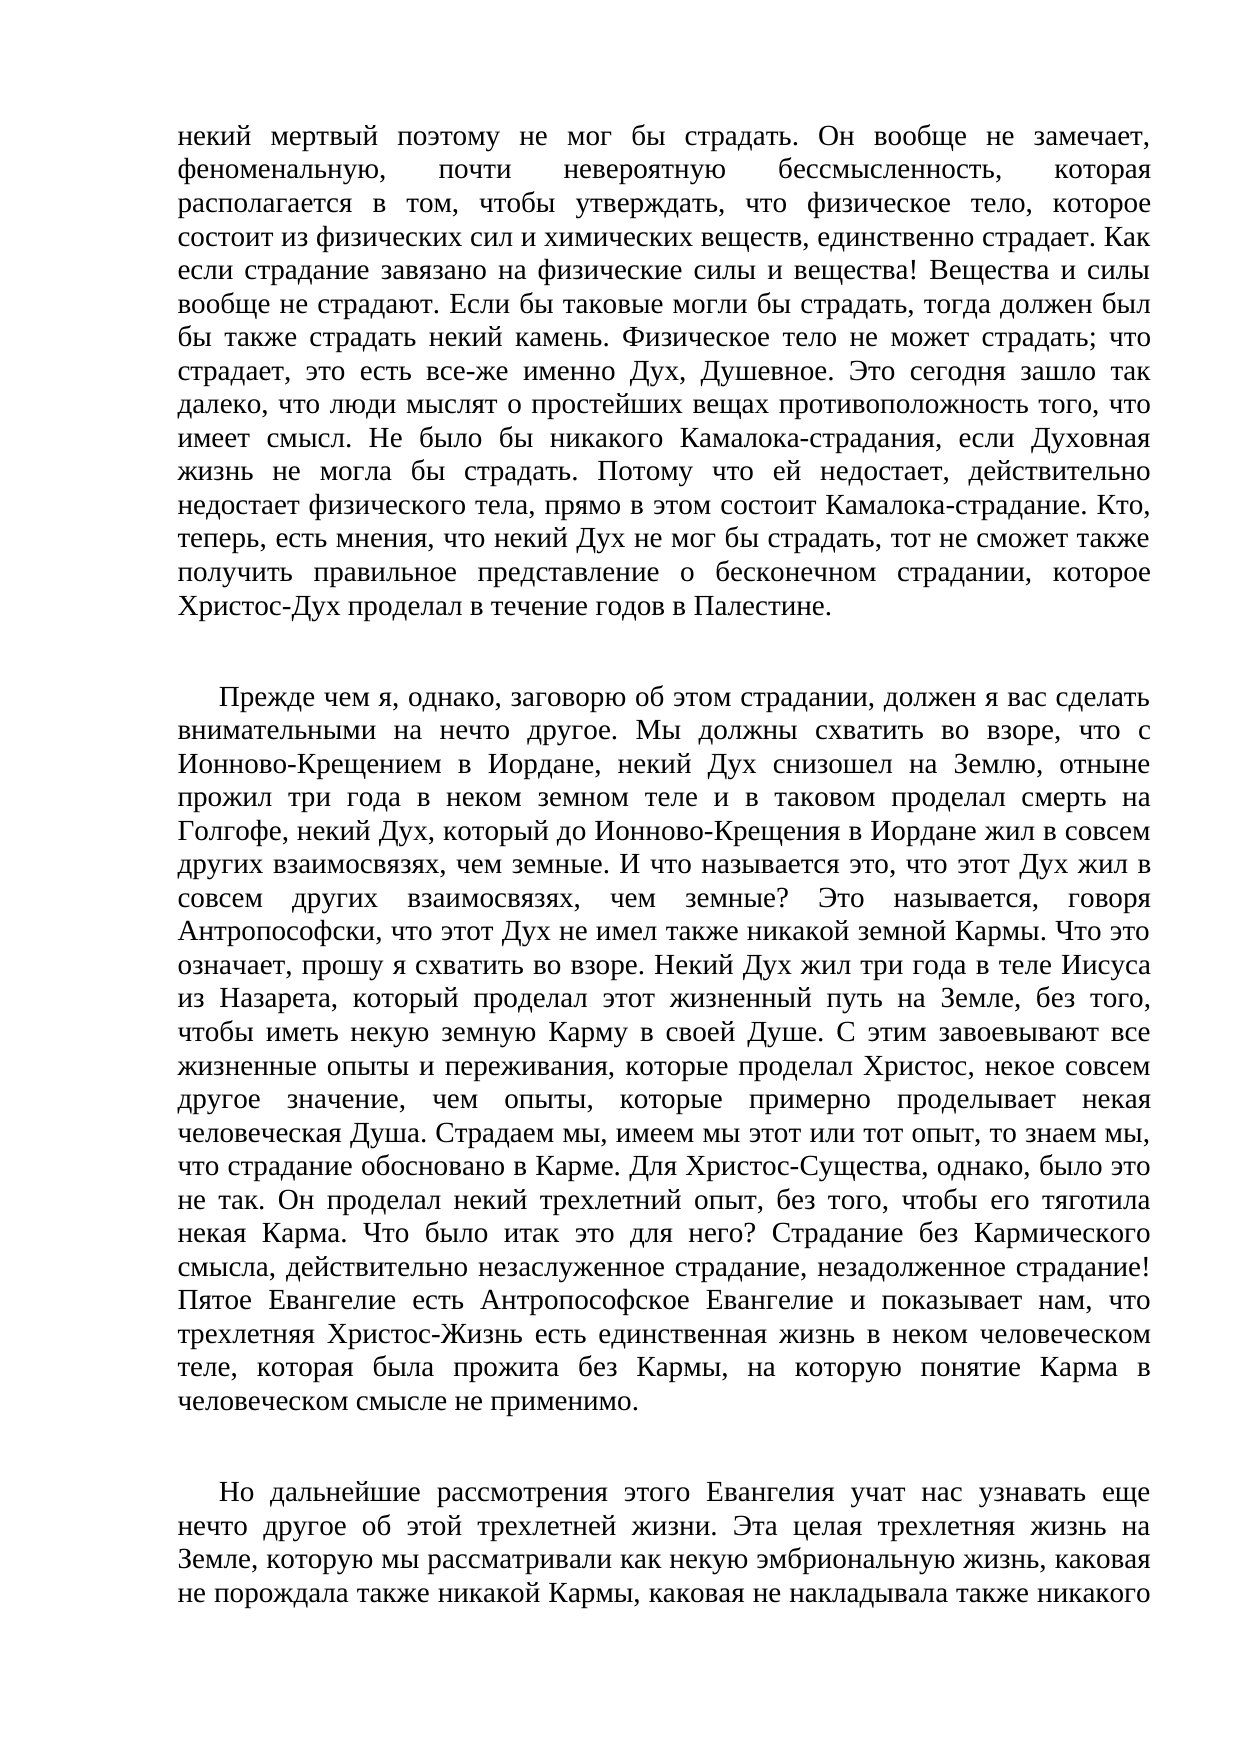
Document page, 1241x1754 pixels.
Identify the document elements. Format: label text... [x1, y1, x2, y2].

text Прежде чем я, однако, заговорю об этом страдании, должен я вас сделать внимательными на нечто другое. Мы должны схватить во взоре, что с Ионново-Крещением в Иордане, некий Дух снизошел на Землю, отныне прожил три года в неком земном теле и в таковом проделал смерть на Голгофе, некий Дух, который до Ионново-Крещения в Иордане жил в совсем других взаимосвязях, чем земные. И что называется это, что этот Дух жил в совсем других взаимосвязях, чем земные? Это называется, говоря Антропософски, что этот Дух не имел также никакой земной Кармы. Что это означает, прошу я схватить во взоре. Некий Дух жил три года в теле Иисуса из Назарета, который проделал этот жизненный путь на Земле, без того, чтобы иметь некую земную Карму в своей Душе. С этим завоевывают все жизненные опыты и переживания, которые проделал Христос, некое совсем другое значение, чем опыты, которые примерно проделывает некая человеческая Душа. Страдаем мы, имеем мы этот или тот опыт, то знаем мы, что страдание обосновано в Карме. Для Христос-Существа, однако, было это не так. Он проделал некий трехлетний опыт, без того, чтобы его тяготила некая Карма. Что было итак это для него? Страдание без Кармического смысла, действительно незаслуженное страдание, незадолженное страдание! Пятое Евангелие есть Антропософское Евангелие и показывает нам, что трехлетняя Христос-Жизнь есть единственная жизнь в неком человеческом теле, которая была прожита без Кармы, на которую понятие Карма в человеческом смысле не применимо. [177, 679, 1152, 1417]
text Но дальнейшие рассмотрения этого Евангелия учат нас узнавать еще нечто другое об этой трехлетней жизни. Эта целая трехлетняя жизнь на Земле, которую мы рассматривали как некую эмбриональную жизнь, каковая не порождала также никакой Кармы, каковая не накладывала также никакого [177, 1474, 1152, 1608]
text некий мертвый поэтому не мог бы страдать. Он вообще не замечает, феноменальную, почти невероятную бессмысленность, которая располагается в том, чтобы утверждать, что физическое тело, которое состоит из физических сил и химических веществ, единственно страдает. Как если страдание завязано на физические силы и вещества! Вещества и силы вообще не страдают. Если бы таковые могли бы страдать, тогда должен был бы также страдать некий камень. Физическое тело не может страдать; что страдает, это есть все-же именно Дух, Душевное. Это сегодня зашло так далеко, что люди мыслят о простейших вещах противоположность того, что имеет смысл. Не было бы никакого Камалока-страдания, если Духовная жизнь не могла бы страдать. Потому что ей недостает, действительно недостает физического тела, прямо в этом состоит Камалока-страдание. Кто, теперь, есть мнения, что некий Дух не мог бы страдать, тот не сможет также получить правильное представление о бесконечном страдании, которое Христос-Дух проделал в течение годов в Палестине. [177, 118, 1152, 621]
